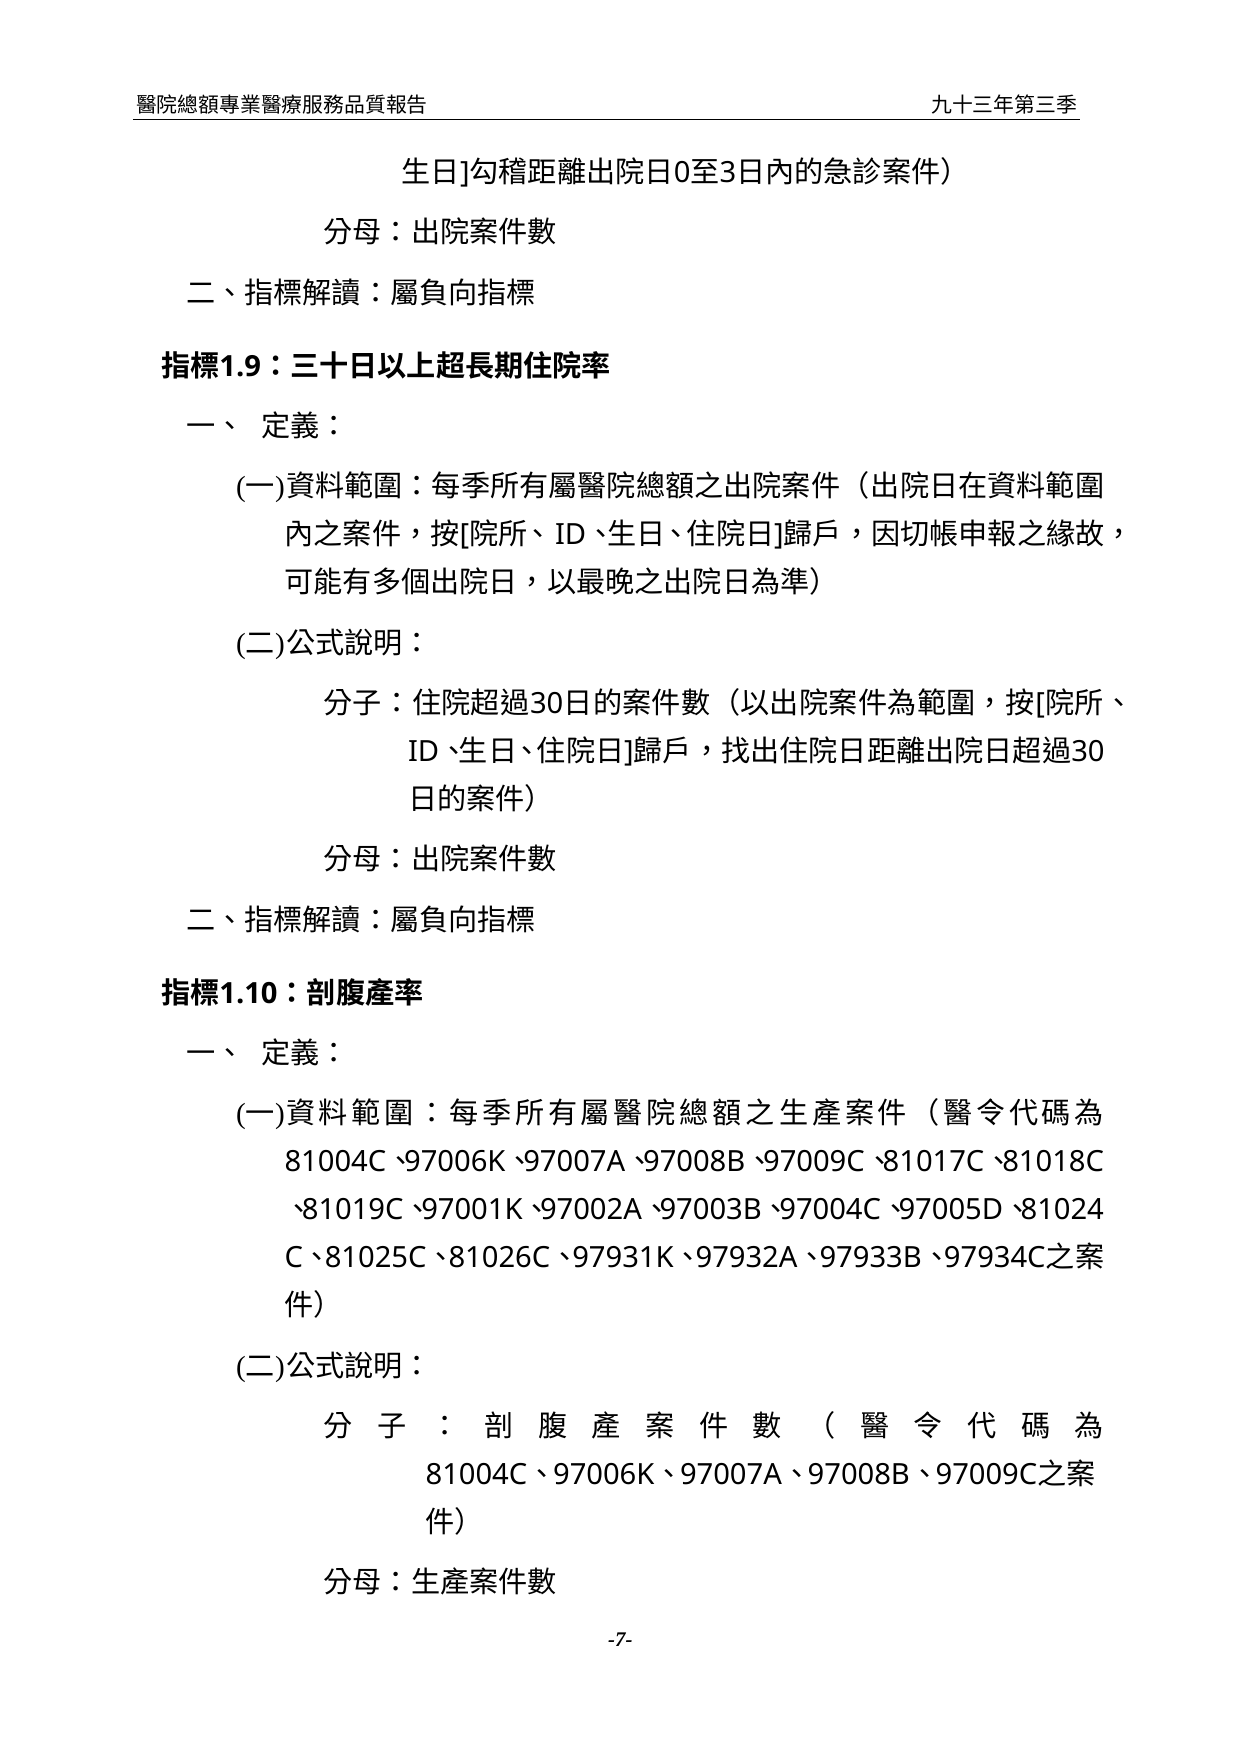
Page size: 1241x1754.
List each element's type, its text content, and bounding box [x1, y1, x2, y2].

list 資料範圍：每季所有屬醫院總額之生產案件（醫令代碼為81004C、97006K、97007A、97008B、97009C、81017C、81018C、81019C、97001K、97002A、97003B、97004C、97005D、81024C、81025C、81026C、97931K、97932A、97933B、97934C之案件） [236, 1086, 1104, 1325]
list 公式說明： [236, 615, 1104, 663]
text 分母：出院案件數 [323, 204, 1104, 252]
text 生日]勾稽距離出院日0至3日內的急診案件） [323, 144, 1104, 192]
list 定義： [186, 398, 1104, 446]
text 分母：出院案件數 [323, 831, 1104, 879]
text 分母：生產案件數 [323, 1554, 1104, 1602]
text 指標1.9：三十日以上超長期住院率 [161, 338, 1104, 386]
text 二、指標解讀：屬負向指標 [186, 265, 1104, 313]
text 分子：住院超過30日的案件數（以出院案件為範圍，按[院所、ID、生日、住院日]歸戶，找出住院日距離出院日超過30日的案件） [323, 675, 1104, 819]
list 定義： [186, 1025, 1104, 1073]
text 分子：剖腹產案件數（醫令代碼為81004C、97006K、97007A、97008B、97009C之案件） [323, 1398, 1104, 1542]
list 公式說明： [236, 1338, 1104, 1386]
text 指標1.10：剖腹產率 [161, 965, 1104, 1013]
text 二、指標解讀：屬負向指標 [186, 892, 1104, 940]
list 資料範圍：每季所有屬醫院總額之出院案件（出院日在資料範圍內之案件，按[院所、 ID、生日、住院日]歸戶，因切帳申報之緣故，可能有多個出院日，以最晚之出院日為準） [236, 458, 1104, 602]
